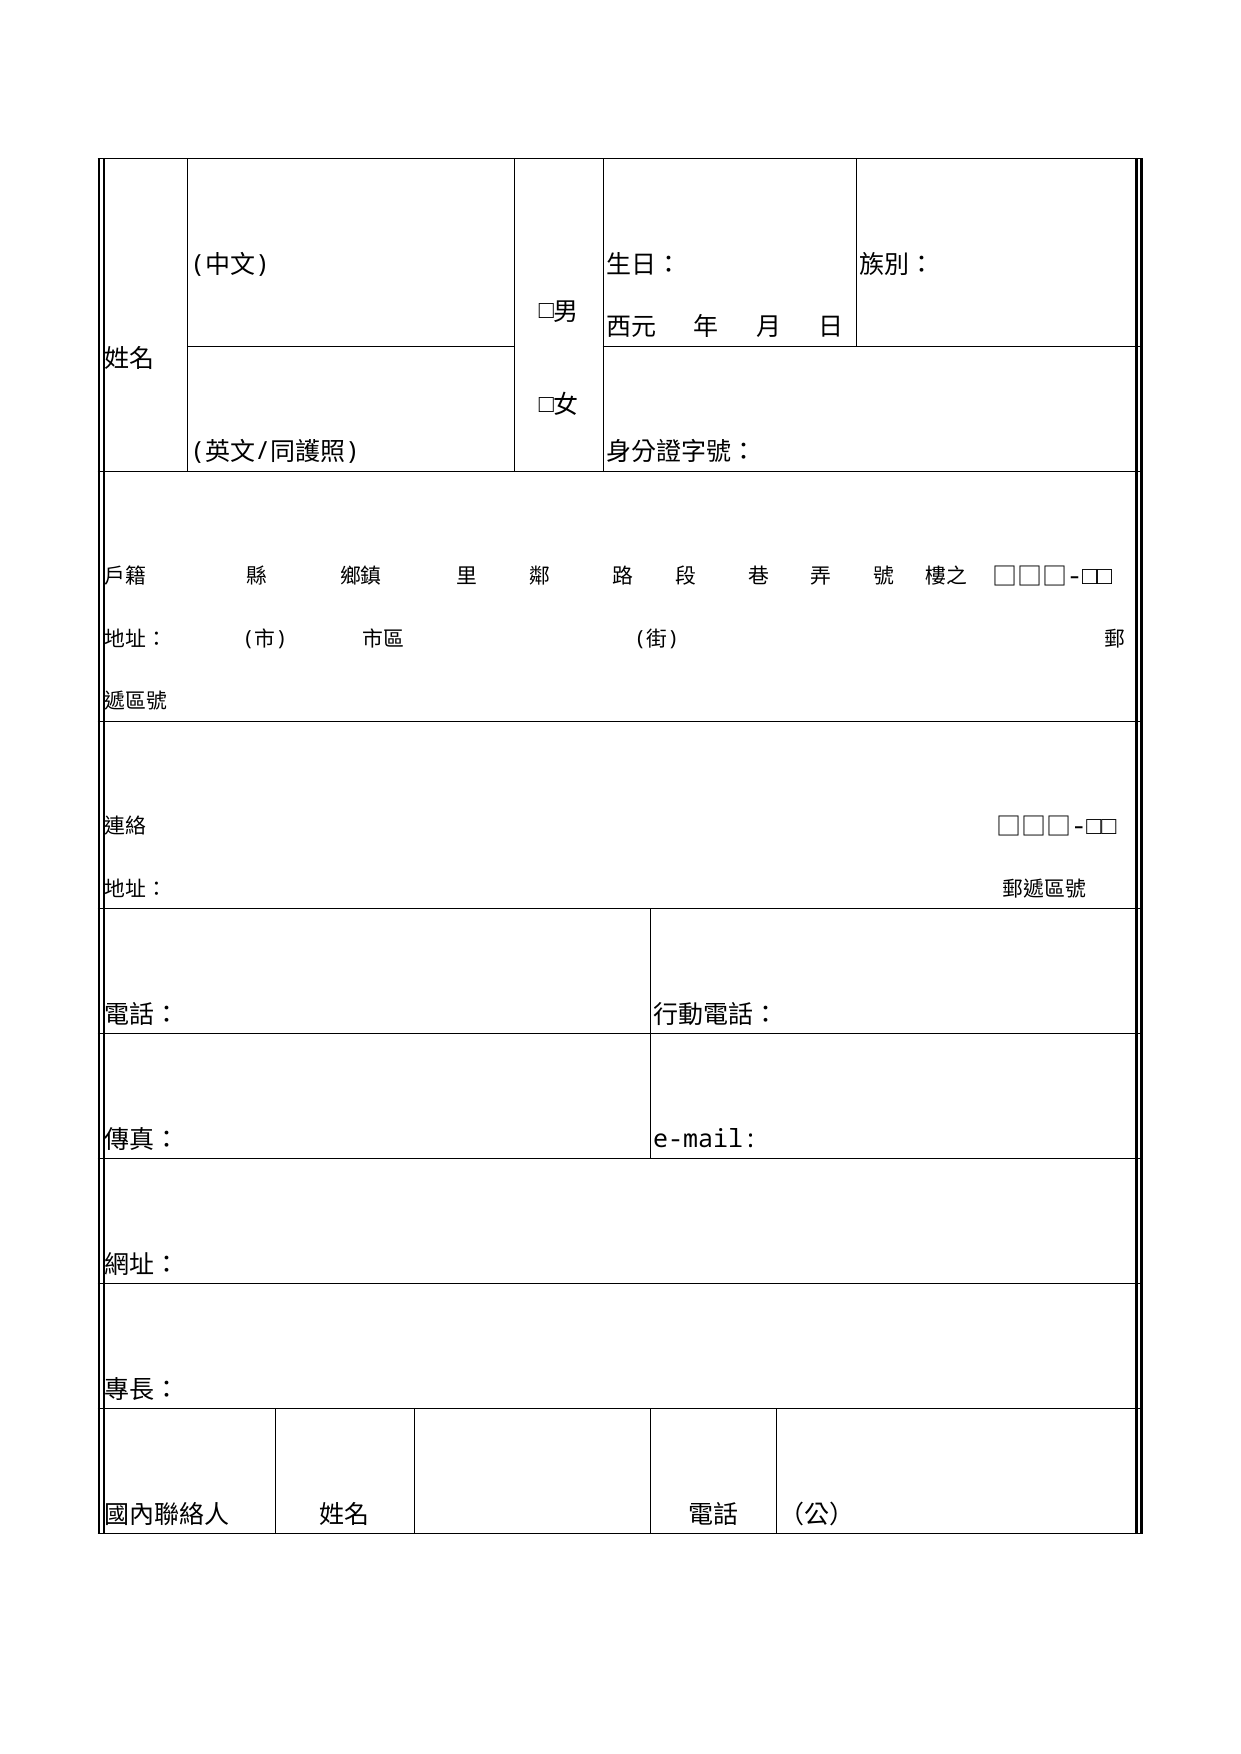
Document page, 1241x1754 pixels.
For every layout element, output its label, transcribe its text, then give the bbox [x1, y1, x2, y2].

table_cell (英文/同護照) [188, 347, 514, 471]
table_cell 族別： [857, 159, 1135, 346]
table_cell 姓名 [276, 1409, 414, 1533]
table_cell 網址： [105, 1159, 1135, 1283]
table_cell 專長： [105, 1284, 1135, 1408]
table_cell 身分證字號： [604, 347, 1135, 471]
table_cell 戶籍 縣 鄉鎮 里 鄰 路 段 巷 弄 號 樓之 □□□-□□ 地址： (市) 市區 (街) 郵遞區號 [105, 472, 1135, 721]
table_cell 傳真： [105, 1034, 650, 1158]
table_cell 連絡 □□□-□□ 地址： 郵遞區號 [105, 722, 1135, 908]
table_cell 國內聯絡人 [105, 1409, 275, 1533]
table_cell e-mail: [651, 1034, 1135, 1158]
table_cell 姓名 [105, 159, 187, 471]
table_cell □男 □女 [515, 159, 603, 471]
table_cell （公） [777, 1409, 1135, 1533]
table_cell 生日： 西元 年 月 日 [604, 159, 856, 346]
table_cell 行動電話： [651, 909, 1135, 1033]
table_cell 電話 [651, 1409, 776, 1533]
table_cell 電話： [105, 909, 650, 1033]
table_cell [415, 1409, 650, 1533]
table_cell (中文) [188, 159, 514, 346]
